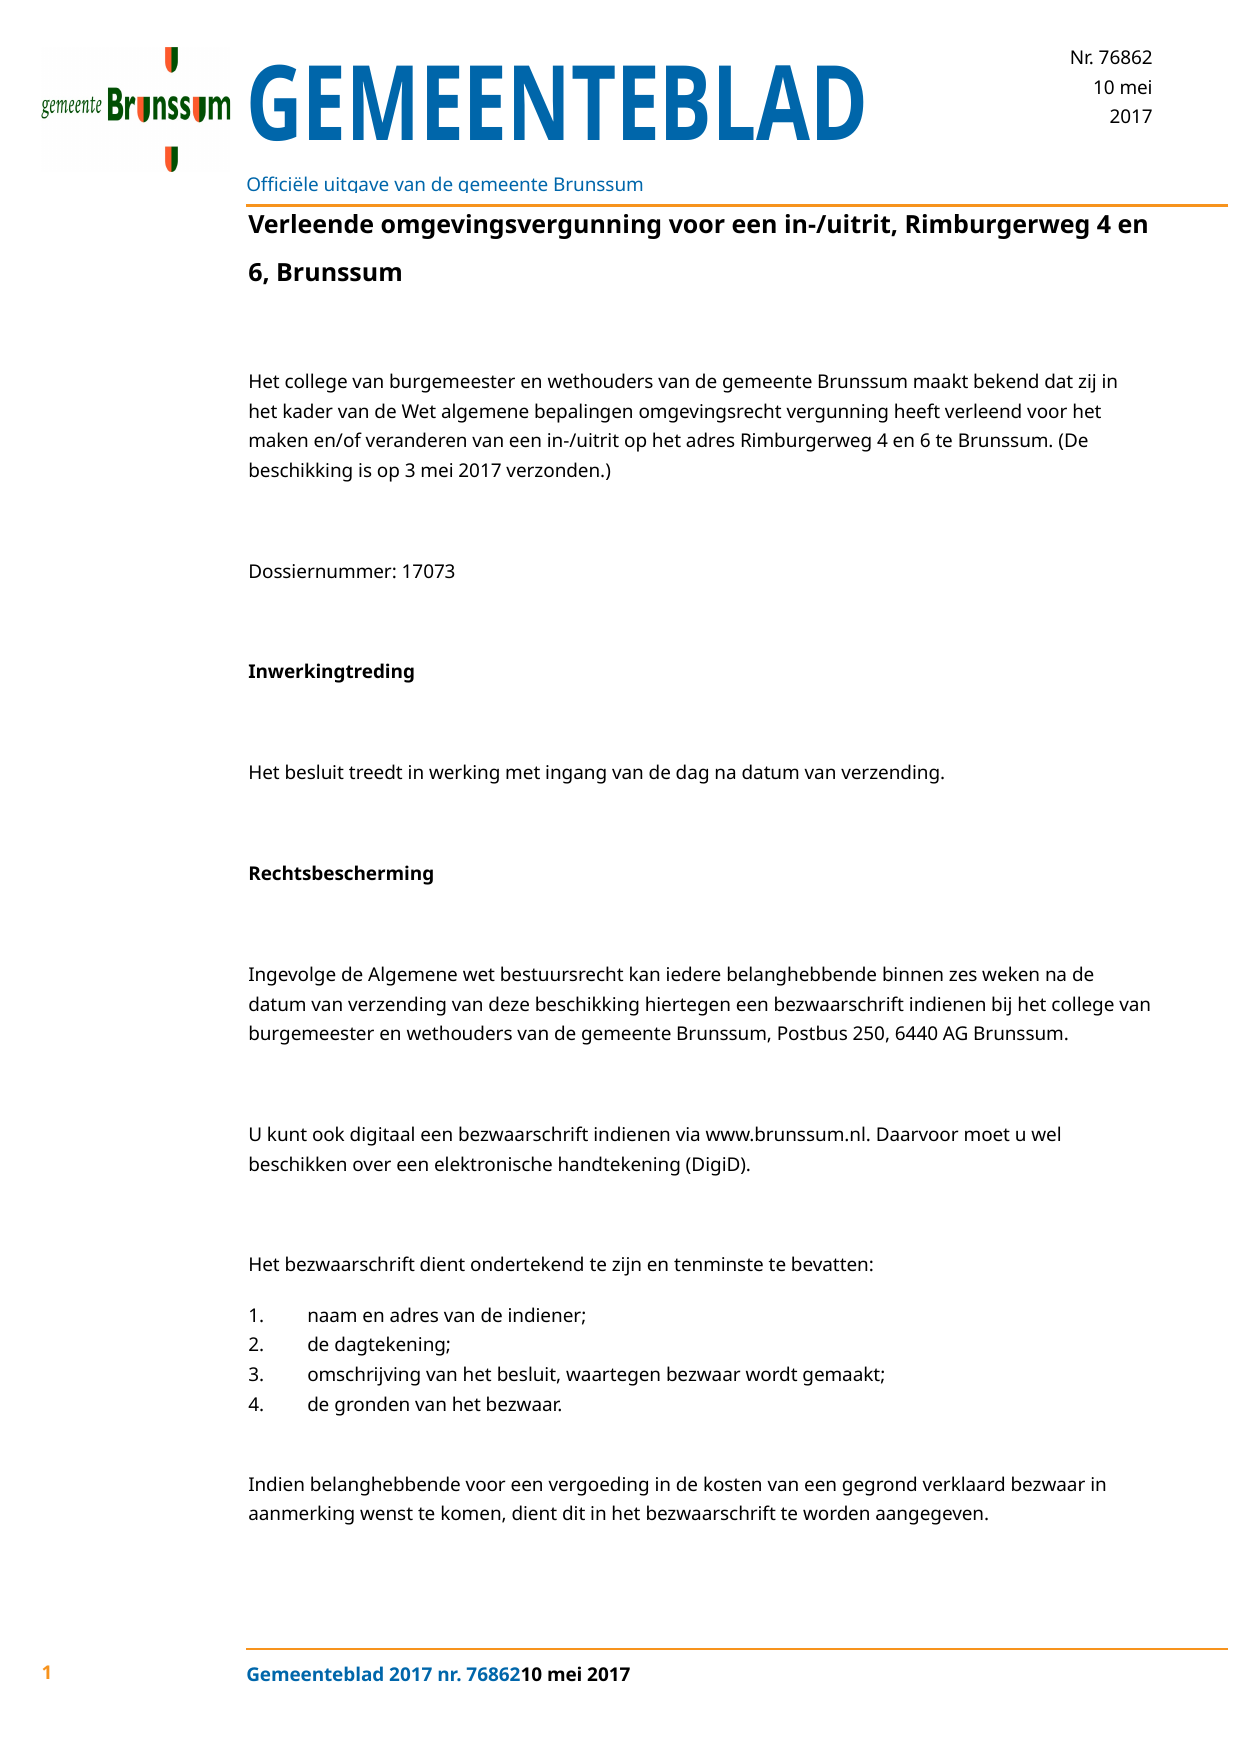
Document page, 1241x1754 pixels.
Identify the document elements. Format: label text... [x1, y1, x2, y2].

text Ingevolge de Algemene wet bestuursrecht kan iedere belanghebbende binnen zes weken na de datum van verzending van deze beschikking hiertegen een bezwaarschrift indienen bij het college van burgemeester en wethouders van de gemeente Brunssum, Postbus 250, 6440 AG Brunssum. [248, 961, 1152, 1046]
text Rechtsbescherming [248, 860, 1152, 886]
list omschrijving van het besluit, waartegen bezwaar wordt gemaakt; [248, 1361, 1152, 1387]
list naam en adres van de indiener; [248, 1302, 1152, 1328]
list de gronden van het bezwaar. [248, 1391, 1152, 1417]
text Inwerkingtreding [248, 659, 1152, 684]
text U kunt ook digitaal een bezwaarschrift indienen via www.brunssum.nl. Daarvoor moet u wel beschikken over een elektronische handtekening (DigiD). [248, 1121, 1152, 1177]
text Dossiernummer: 17073 [248, 558, 1152, 584]
text Het besluit treedt in werking met ingang van de dag na datum van verzending. [248, 759, 1152, 785]
text Het bezwaarschrift dient ondertekend te zijn en tenminste te bevatten: [248, 1252, 1152, 1277]
picture [41, 47, 231, 172]
list de dagtekening; [248, 1332, 1152, 1357]
text Indien belanghebbende voor een vergoeding in de kosten van een gegrond verklaard bezwaar in aanmerking wenst te komen, dient dit in het bezwaarschrift te worden aangegeven. [248, 1471, 1152, 1526]
text Verleende omgevingsvergunning voor een in-/uitrit, Rimburgerweg 4 en 6, Brunssum [248, 207, 1152, 288]
text Het college van burgemeester en wethouders van de gemeente Brunssum maakt bekend dat zij in het kader van de Wet algemene bepalingen omgevingsrecht vergunning heeft verleend voor het maken en/of veranderen van een in-/uitrit op het adres Rimburgerweg 4 en 6 te Brunssum. (De beschikking is op 3 mei 2017 verzonden.) [248, 368, 1152, 483]
